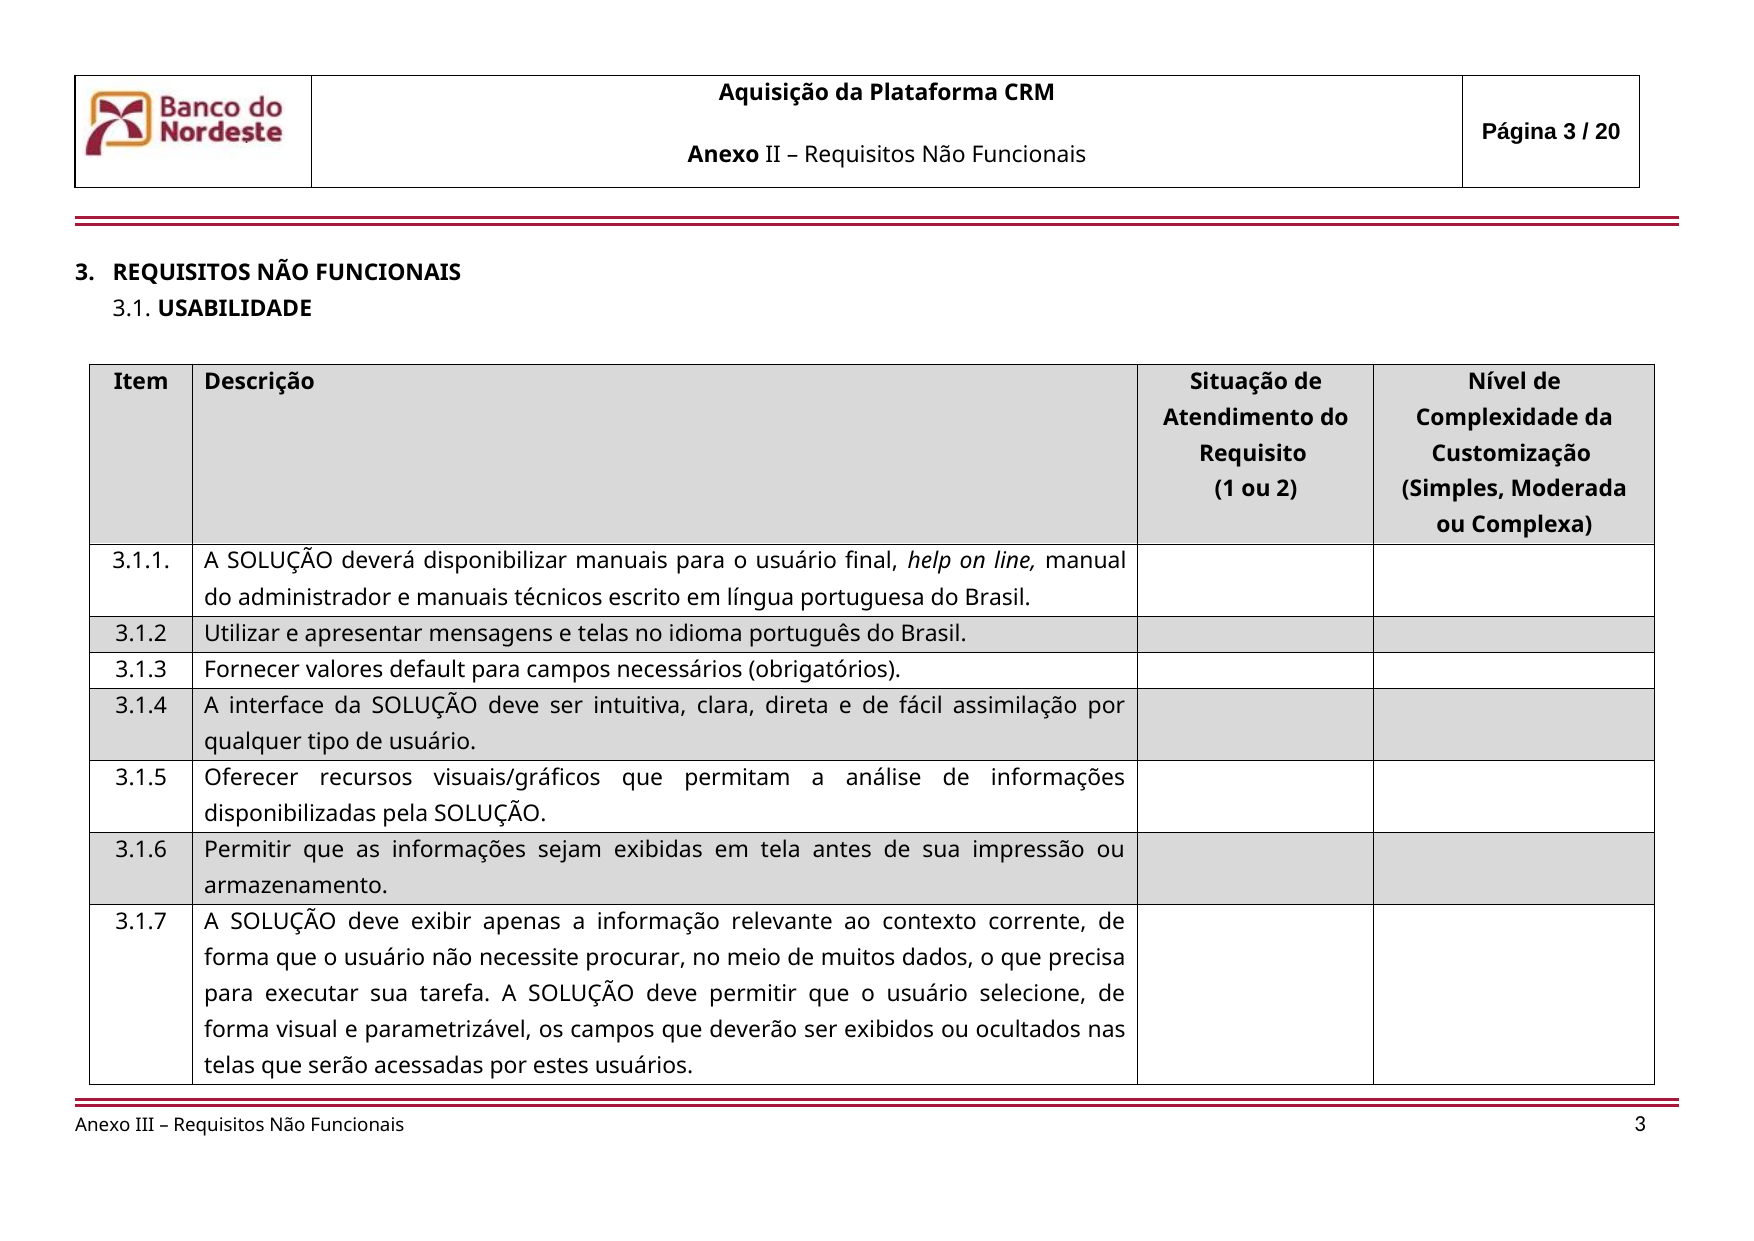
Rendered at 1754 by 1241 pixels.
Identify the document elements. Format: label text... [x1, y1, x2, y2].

table_cell 3.1.5 [90, 761, 192, 832]
table_cell 3.1.4 [90, 689, 192, 760]
table_cell 3.1.1. [90, 545, 192, 616]
table_cell Fornecer valores default para campos necessários (obrigatórios). [193, 653, 1137, 688]
table_cell [1138, 905, 1373, 1084]
table_cell A SOLUÇÃO deverá disponibilizar manuais para o usuário final, help on line, manual do administrador e manuais técnicos escrito em língua portuguesa do Brasil. [193, 545, 1137, 616]
list REQUISITOS NÃO FUNCIONAIS [75, 256, 1679, 287]
table_header Descrição [193, 365, 1137, 543]
table_cell [1138, 761, 1373, 832]
list USABILIDADE [112, 292, 1679, 323]
table_cell [1374, 545, 1654, 616]
table_cell [1138, 689, 1373, 760]
table_cell [1374, 689, 1654, 760]
table_header Nível de Complexidade da Customização (Simples, Moderada ou Complexa) [1374, 365, 1654, 543]
table_cell Oferecer recursos visuais/gráficos que permitam a análise de informações disponibilizadas pela SOLUÇÃO. [193, 761, 1137, 832]
table_cell A SOLUÇÃO deve exibir apenas a informação relevante ao contexto corrente, de forma que o usuário não necessite procurar, no meio de muitos dados, o que precisa para executar sua tarefa. A SOLUÇÃO deve permitir que o usuário selecione, de forma visual e parametrizável, os campos que deverão ser exibidos ou ocultados nas telas que serão acessadas por estes usuários. [193, 905, 1137, 1084]
table_cell 3.1.3 [90, 653, 192, 688]
table_cell [1374, 653, 1654, 688]
table_header Item [90, 365, 192, 543]
table_cell [1374, 617, 1654, 652]
table_header Situação de Atendimento do Requisito (1 ou 2) [1138, 365, 1373, 543]
table_cell 3.1.7 [90, 905, 192, 1084]
table_cell [1138, 545, 1373, 616]
table_cell 3.1.2 [90, 617, 192, 652]
table_cell Utilizar e apresentar mensagens e telas no idioma português do Brasil. [193, 617, 1137, 652]
table_cell A interface da SOLUÇÃO deve ser intuitiva, clara, direta e de fácil assimilação por qualquer tipo de usuário. [193, 689, 1137, 760]
table_cell Permitir que as informações sejam exibidas em tela antes de sua impressão ou armazenamento. [193, 833, 1137, 904]
table_cell [1138, 617, 1373, 652]
table_cell 3.1.6 [90, 833, 192, 904]
table_cell [1138, 833, 1373, 904]
table_cell [1374, 833, 1654, 904]
table_cell [1374, 761, 1654, 832]
table_cell [1138, 653, 1373, 688]
table_cell [1374, 905, 1654, 1084]
